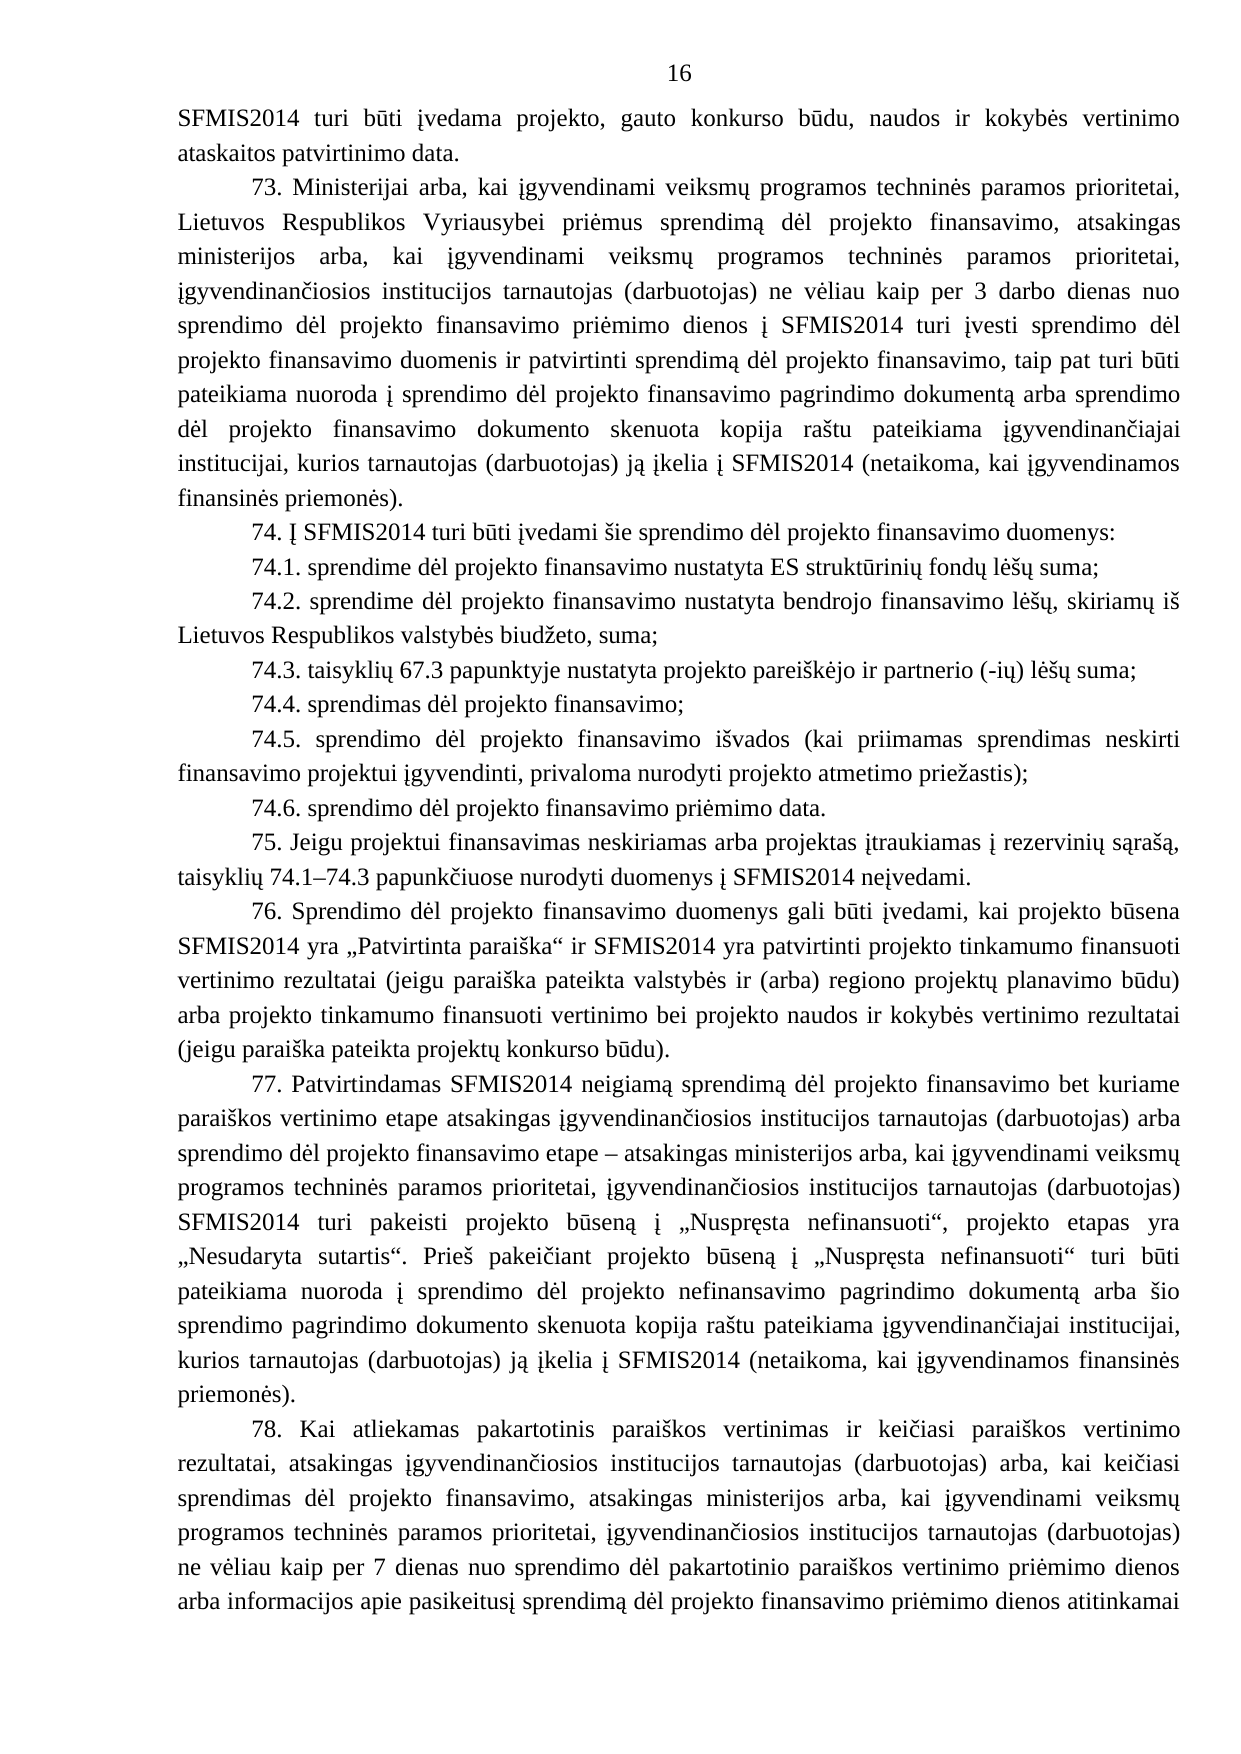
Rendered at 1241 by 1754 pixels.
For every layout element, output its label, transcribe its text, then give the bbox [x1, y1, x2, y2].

text SFMIS2014 turi būti įvedama projekto, gauto konkurso būdu, naudos ir kokybės vertinimo ataskaitos patvirtinimo data. [177, 103, 1181, 167]
text 74.1. sprendime dėl projekto finansavimo nustatyta ES struktūrinių fondų lėšų suma; [177, 552, 1181, 580]
text 77. Patvirtindamas SFMIS2014 neigiamą sprendimą dėl projekto finansavimo bet kuriame paraiškos vertinimo etape atsakingas įgyvendinančiosios institucijos tarnautojas (darbuotojas) arba sprendimo dėl projekto finansavimo etape – atsakingas ministerijos arba, kai įgyvendinami veiksmų programos techninės paramos prioritetai, įgyvendinančiosios institucijos tarnautojas (darbuotojas) SFMIS2014 turi pakeisti projekto būseną į „Nuspręsta nefinansuoti“, projekto etapas yra „Nesudaryta sutartis“. Prieš pakeičiant projekto būseną į „Nuspręsta nefinansuoti“ turi būti pateikiama nuoroda į sprendimo dėl projekto nefinansavimo pagrindimo dokumentą arba šio sprendimo pagrindimo dokumento skenuota kopija raštu pateikiama įgyvendinančiajai institucijai, kurios tarnautojas (darbuotojas) ją įkelia į SFMIS2014 (netaikoma, kai įgyvendinamos finansinės priemonės). [177, 1069, 1181, 1408]
text 74.6. sprendimo dėl projekto finansavimo priėmimo data. [177, 793, 1181, 822]
text 73. Ministerijai arba, kai įgyvendinami veiksmų programos techninės paramos prioritetai, Lietuvos Respublikos Vyriausybei priėmus sprendimą dėl projekto finansavimo, atsakingas ministerijos arba, kai įgyvendinami veiksmų programos techninės paramos prioritetai, įgyvendinančiosios institucijos tarnautojas (darbuotojas) ne vėliau kaip per 3 darbo dienas nuo sprendimo dėl projekto finansavimo priėmimo dienos į SFMIS2014 turi įvesti sprendimo dėl projekto finansavimo duomenis ir patvirtinti sprendimą dėl projekto finansavimo, taip pat turi būti pateikiama nuoroda į sprendimo dėl projekto finansavimo pagrindimo dokumentą arba sprendimo dėl projekto finansavimo dokumento skenuota kopija raštu pateikiama įgyvendinančiajai institucijai, kurios tarnautojas (darbuotojas) ją įkelia į SFMIS2014 (netaikoma, kai įgyvendinamos finansinės priemonės). [177, 172, 1181, 511]
text 74. Į SFMIS2014 turi būti įvedami šie sprendimo dėl projekto finansavimo duomenys: [177, 517, 1181, 546]
text 74.5. sprendimo dėl projekto finansavimo išvados (kai priimamas sprendimas neskirti finansavimo projektui įgyvendinti, privaloma nurodyti projekto atmetimo priežastis); [177, 724, 1181, 787]
text 74.3. taisyklių 67.3 papunktyje nustatyta projekto pareiškėjo ir partnerio (-ių) lėšų suma; [177, 655, 1181, 684]
text 74.4. sprendimas dėl projekto finansavimo; [177, 689, 1181, 718]
text 75. Jeigu projektui finansavimas neskiriamas arba projektas įtraukiamas į rezervinių sąrašą, taisyklių 74.1–74.3 papunkčiuose nurodyti duomenys į SFMIS2014 neįvedami. [177, 827, 1181, 891]
text 78. Kai atliekamas pakartotinis paraiškos vertinimas ir keičiasi paraiškos vertinimo rezultatai, atsakingas įgyvendinančiosios institucijos tarnautojas (darbuotojas) arba, kai keičiasi sprendimas dėl projekto finansavimo, atsakingas ministerijos arba, kai įgyvendinami veiksmų programos techninės paramos prioritetai, įgyvendinančiosios institucijos tarnautojas (darbuotojas) ne vėliau kaip per 7 dienas nuo sprendimo dėl pakartotinio paraiškos vertinimo priėmimo dienos arba informacijos apie pasikeitusį sprendimą dėl projekto finansavimo priėmimo dienos atitinkamai [177, 1414, 1181, 1615]
text 74.2. sprendime dėl projekto finansavimo nustatyta bendrojo finansavimo lėšų, skiriamų iš Lietuvos Respublikos valstybės biudžeto, suma; [177, 586, 1181, 649]
text 76. Sprendimo dėl projekto finansavimo duomenys gali būti įvedami, kai projekto būsena SFMIS2014 yra „Patvirtinta paraiška“ ir SFMIS2014 yra patvirtinti projekto tinkamumo finansuoti vertinimo rezultatai (jeigu paraiška pateikta valstybės ir (arba) regiono projektų planavimo būdu) arba projekto tinkamumo finansuoti vertinimo bei projekto naudos ir kokybės vertinimo rezultatai (jeigu paraiška pateikta projektų konkurso būdu). [177, 896, 1181, 1063]
